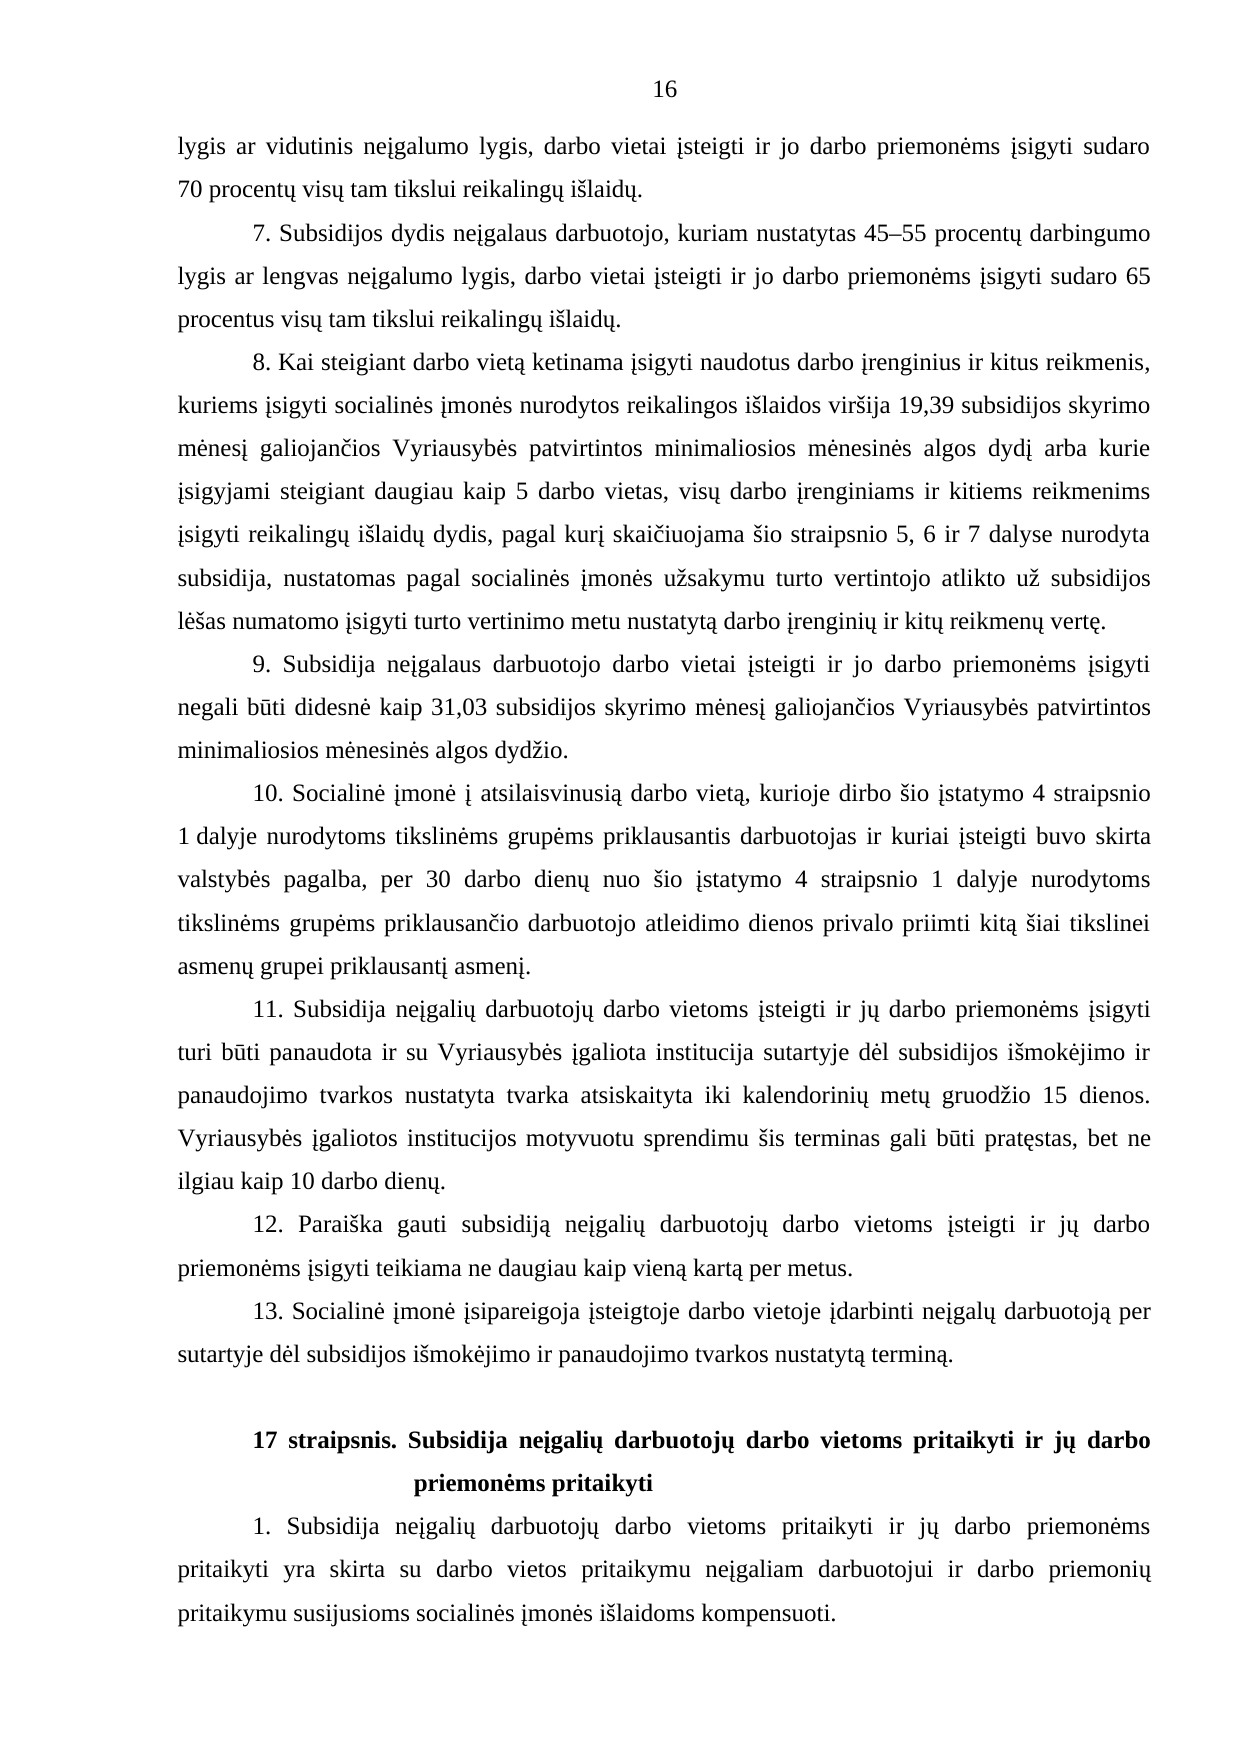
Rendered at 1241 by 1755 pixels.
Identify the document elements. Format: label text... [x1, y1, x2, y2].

text 9. Subsidija neįgalaus darbuotojo darbo vietai įsteigti ir jo darbo priemonėms įsigyti negali būti didesnė kaip 31,03 subsidijos skyrimo mėnesį galiojančios Vyriausybės patvirtintos minimaliosios mėnesinės algos dydžio. [177, 649, 1152, 764]
text 7. Subsidijos dydis neįgalaus darbuotojo, kuriam nustatytas 45–55 procentų darbingumo lygis ar lengvas neįgalumo lygis, darbo vietai įsteigti ir jo darbo priemonėms įsigyti sudaro 65 procentus visų tam tikslui reikalingų išlaidų. [177, 218, 1152, 333]
text lygis ar vidutinis neįgalumo lygis, darbo vietai įsteigti ir jo darbo priemonėms įsigyti sudaro 70 procentų visų tam tikslui reikalingų išlaidų. [177, 131, 1152, 203]
text 10. Socialinė įmonė į atsilaisvinusią darbo vietą, kurioje dirbo šio įstatymo 4 straipsnio 1 dalyje nurodytoms tikslinėms grupėms priklausantis darbuotojas ir kuriai įsteigti buvo skirta valstybės pagalba, per 30 darbo dienų nuo šio įstatymo 4 straipsnio 1 dalyje nurodytoms tikslinėms grupėms priklausančio darbuotojo atleidimo dienos privalo priimti kitą šiai tikslinei asmenų grupei priklausantį asmenį. [177, 778, 1152, 979]
text 13. Socialinė įmonė įsipareigoja įsteigtoje darbo vietoje įdarbinti neįgalų darbuotoją per sutartyje dėl subsidijos išmokėjimo ir panaudojimo tvarkos nustatytą terminą. [177, 1296, 1152, 1368]
text 11. Subsidija neįgalių darbuotojų darbo vietoms įsteigti ir jų darbo priemonėms įsigyti turi būti panaudota ir su Vyriausybės įgaliota institucija sutartyje dėl subsidijos išmokėjimo ir panaudojimo tvarkos nustatyta tvarka atsiskaityta iki kalendorinių metų gruodžio 15 dienos. Vyriausybės įgaliotos institucijos motyvuotu sprendimu šis terminas gali būti pratęstas, bet ne ilgiau kaip 10 darbo dienų. [177, 994, 1152, 1195]
text 17 straipsnis. Subsidija neįgalių darbuotojų darbo vietoms pritaikyti ir jų darbo priemonėms pritaikyti [252, 1425, 1152, 1497]
text 8. Kai steigiant darbo vietą ketinama įsigyti naudotus darbo įrenginius ir kitus reikmenis, kuriems įsigyti socialinės įmonės nurodytos reikalingos išlaidos viršija 19,39 subsidijos skyrimo mėnesį galiojančios Vyriausybės patvirtintos minimaliosios mėnesinės algos dydį arba kurie įsigyjami steigiant daugiau kaip 5 darbo vietas, visų darbo įrenginiams ir kitiems reikmenims įsigyti reikalingų išlaidų dydis, pagal kurį skaičiuojama šio straipsnio 5, 6 ir 7 dalyse nurodyta subsidija, nustatomas pagal socialinės įmonės užsakymu turto vertintojo atlikto už subsidijos lėšas numatomo įsigyti turto vertinimo metu nustatytą darbo įrenginių ir kitų reikmenų vertę. [177, 347, 1152, 634]
text 1. Subsidija neįgalių darbuotojų darbo vietoms pritaikyti ir jų darbo priemonėms pritaikyti yra skirta su darbo vietos pritaikymu neįgaliam darbuotojui ir darbo priemonių pritaikymu susijusioms socialinės įmonės išlaidoms kompensuoti. [177, 1511, 1152, 1626]
text 12. Paraiška gauti subsidiją neįgalių darbuotojų darbo vietoms įsteigti ir jų darbo priemonėms įsigyti teikiama ne daugiau kaip vieną kartą per metus. [177, 1209, 1152, 1281]
